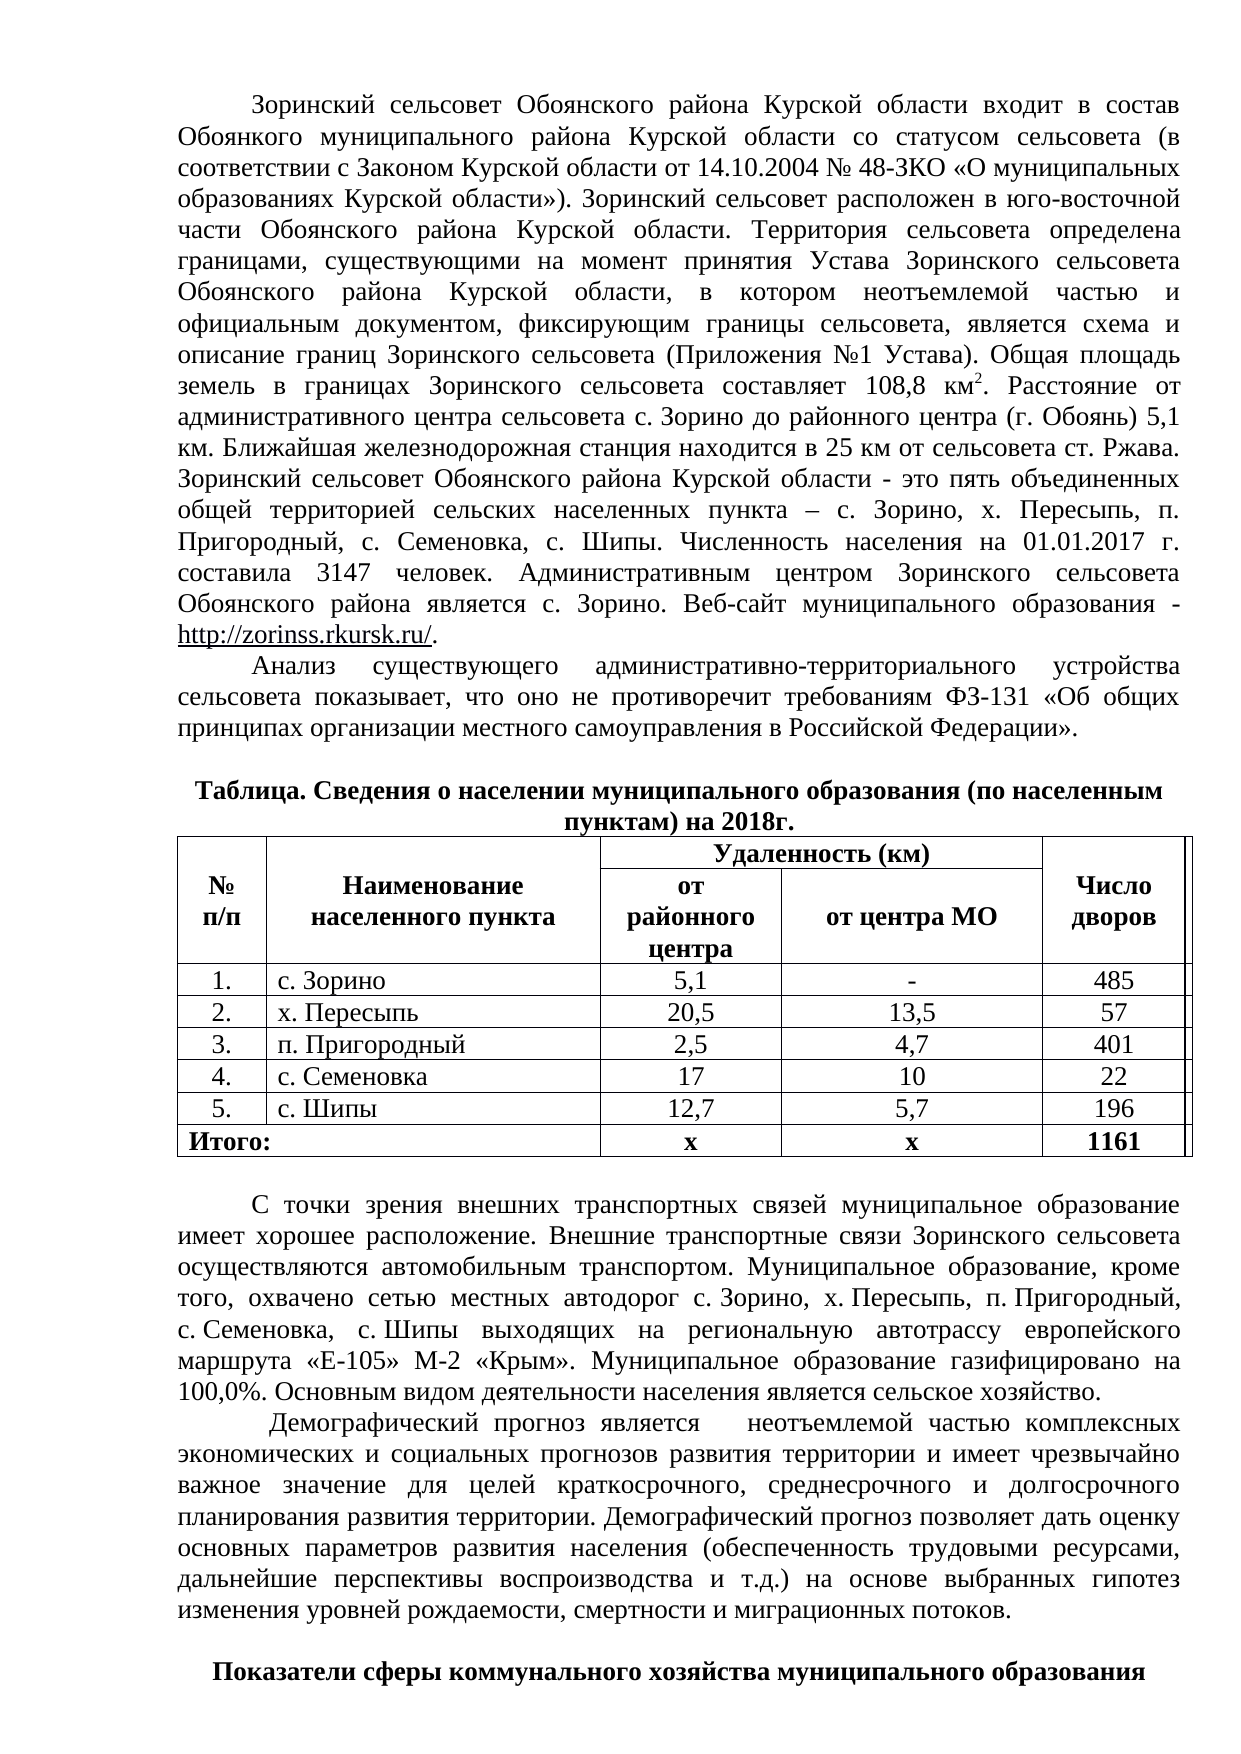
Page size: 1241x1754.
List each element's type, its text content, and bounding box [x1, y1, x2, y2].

table_cell 2. [178, 996, 266, 1027]
text Демографический прогноз является неотъемлемой частью комплексных экономических и социальных прогнозов развития территории и имеет чрезвычайно важное значение для целей краткосрочного, среднесрочного и долгосрочного планирования развития территории. Демографический прогноз позволяет дать оценку основных параметров развития населения (обеспеченность трудовыми ресурсами, дальнейшие перспективы воспроизводства и т.д.) на основе выбранных гипотез изменения уровней рождаемости, смертности и миграционных потоков. [177, 1406, 1181, 1624]
table_cell х. Пересыпь [267, 996, 600, 1027]
table_cell 5. [178, 1093, 266, 1124]
table_cell 3. [178, 1028, 266, 1059]
table_cell 57 [1043, 996, 1184, 1027]
table_cell от центра МО [782, 869, 1042, 963]
text Зоринский сельсовет Обоянского района Курской области входит в состав Обоянкого муниципального района Курской области со статусом сельсовета (в соответствии с Законом Курской области от 14.10.2004 № 48-ЗКО «О муниципальных образованиях Курской области»). Зоринский сельсовет расположен в юго-восточной части Обоянского района Курской области. Территория сельсовета определена границами, существующими на момент принятия Устава Зоринского сельсовета Обоянского района Курской области, в котором неотъемлемой частью и официальным документом, фиксирующим границы сельсовета, является схема и описание границ Зоринского сельсовета (Приложения №1 Устава). Общая площадь земель в границах Зоринского сельсовета составляет 108,8 км2. Расстояние от административного центра сельсовета с. Зорино до районного центра (г. Обоянь) 5,1 км. Ближайшая железнодорожная станция находится в 25 км от сельсовета ст. Ржава. Зоринский сельсовет Обоянского района Курской области - это пять объединенных общей территорией сельских населенных пункта – с. Зорино, х. Пересыпь, п. Пригородный, с. Семеновка, с. Шипы. Численность населения на 01.01.2017 г. составила 3147 человек. Административным центром Зоринского сельсовета Обоянского района является с. Зорино. Веб-сайт муниципального образования - http://zorinss.rkursk.ru/. [177, 89, 1181, 649]
table_header Число дворов [1043, 837, 1184, 963]
table_cell 20,5 [601, 996, 781, 1027]
text Показатели сферы коммунального хозяйства муниципального образования [177, 1655, 1181, 1686]
table_cell 4. [178, 1060, 266, 1092]
table_cell 5,1 [601, 964, 781, 995]
table_cell 141 [1186, 996, 1192, 1027]
table_cell 1339 [1186, 964, 1192, 995]
text С точки зрения внешних транспортных связей муниципальное образование имеет хорошее расположение. Внешние транспортные связи Зоринского сельсовета осуществляются автомобильным транспортом. Муниципальное образование, кроме того, охвачено сетью местных автодорог с. Зорино, х. Пересыпь, п. Пригородный, с. Семеновка, с. Шипы выходящих на региональную автотрассу европейского маршрута «Е-105» М-2 «Крым». Муниципальное образование газифицировано на 100,0%. Основным видом деятельности населения является сельское хозяйство. [177, 1188, 1181, 1406]
table_cell 12,7 [601, 1093, 781, 1124]
table_cell 1. [178, 964, 266, 995]
table_cell 401 [1043, 1028, 1184, 1059]
table_cell от районного центра [601, 869, 781, 963]
table_cell 4,7 [782, 1028, 1042, 1059]
text Таблица. Сведения о населении муниципального образования (по населенным пунктам) на 2018г. [177, 774, 1181, 836]
table_cell 515 [1186, 1093, 1192, 1124]
table_cell 1161 [1043, 1125, 1184, 1156]
table_cell х [782, 1125, 1042, 1156]
table_cell 13,5 [782, 996, 1042, 1027]
table_cell 5,7 [782, 1093, 1042, 1124]
table_cell с. Зорино [267, 964, 600, 995]
table_cell с. Семеновка [267, 1060, 600, 1092]
table_header Удаленность (км) [601, 837, 1042, 868]
table_cell 1121 [1186, 1028, 1192, 1059]
table_cell 22 [1043, 1060, 1184, 1092]
table_header Общая численность, чел. [1186, 837, 1192, 963]
table_cell 485 [1043, 964, 1184, 995]
table_cell п. Пригородный [267, 1028, 600, 1059]
table_cell 2,5 [601, 1028, 781, 1059]
table_cell 196 [1043, 1093, 1184, 1124]
table_cell 3147 [1186, 1125, 1192, 1156]
table_cell 32 [1186, 1060, 1192, 1092]
table_cell Итого: [178, 1125, 600, 1156]
table_cell 17 [601, 1060, 781, 1092]
table_header Наименование населенного пункта [267, 837, 600, 963]
table_header № п/п [178, 837, 266, 963]
table_cell х [601, 1125, 781, 1156]
text Анализ существующего административно-территориального устройства сельсовета показывает, что оно не противоречит требованиям ФЗ-131 «Об общих принципах организации местного самоуправления в Российской Федерации». [177, 649, 1181, 743]
table_cell 10 [782, 1060, 1042, 1092]
table_cell с. Шипы [267, 1093, 600, 1124]
table_cell - [782, 964, 1042, 995]
